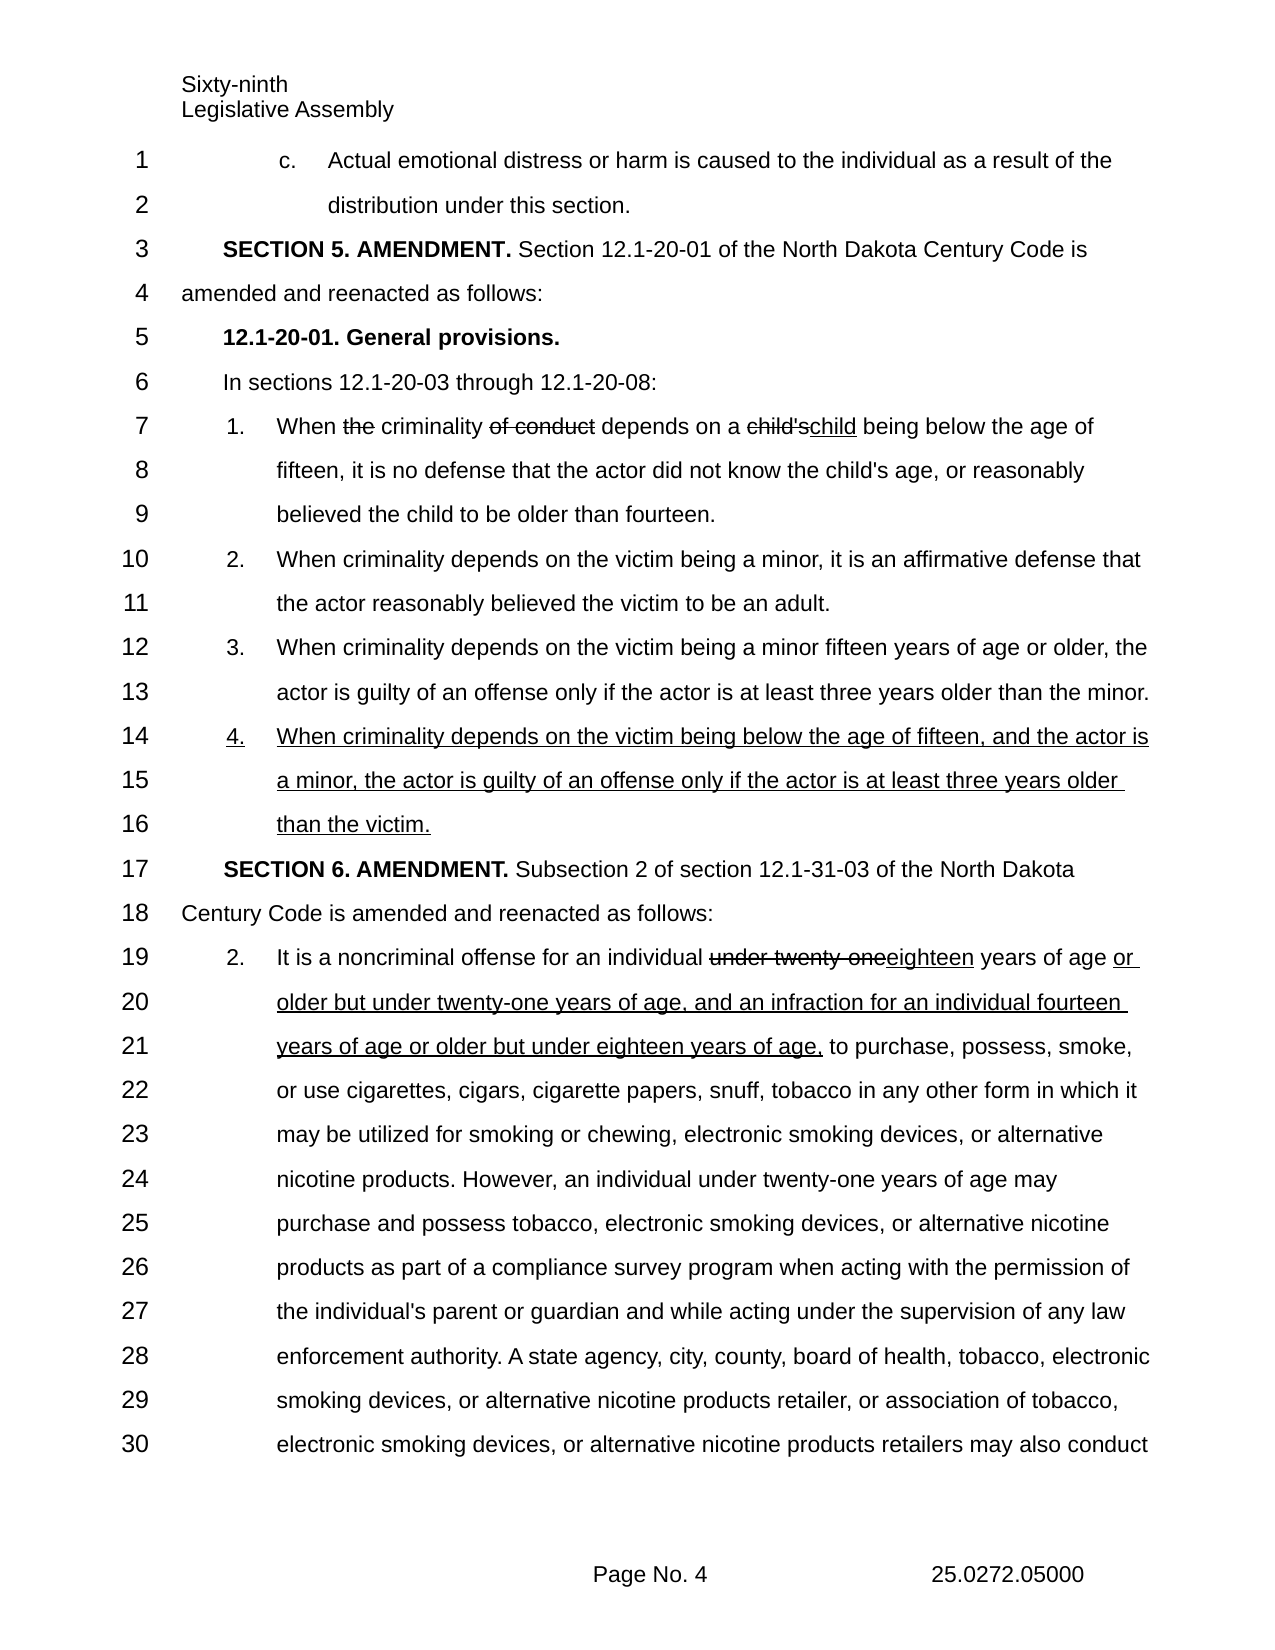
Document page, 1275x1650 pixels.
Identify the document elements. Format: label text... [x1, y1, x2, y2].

subtitle 12.1‑20‑01. General provisions. [181, 310, 1154, 355]
text 3. When criminality depends on the victim being a minor fifteen years of age or older, the actor is guilty of an offense only if the actor is at least three years older than the minor. [181, 620, 1154, 709]
text SECTION 5. AMENDMENT. Section 12.1‑20‑01 of the North Dakota Century Code is amended and reenacted as follows: [181, 222, 1154, 310]
text 2. It is a noncriminal offense for an individual under twenty‑oneeighteen years of age or older but under twenty-one years of age, and an infraction for an individual fourteen years of age or older but under eighteen years of age, to purchase, possess, smoke, or use cigarettes, cigars, cigarette papers, snuff, tobacco in any other form in which it may be utilized for smoking or chewing, electronic smoking devices, or alternative nicotine products. However, an individual under twenty‑one years of age may purchase and possess tobacco, electronic smoking devices, or alternative nicotine products as part of a compliance survey program when acting with the permission of the individual's parent or guardian and while acting under the supervision of any law enforcement authority. A state agency, city, county, board of health, tobacco, electronic smoking devices, or alternative nicotine products retailer, or association of tobacco, electronic smoking devices, or alternative nicotine products retailers may also conduct [181, 930, 1154, 1461]
text 2. When criminality depends on the victim being a minor, it is an affirmative defense that the actor reasonably believed the victim to be an adult. [181, 532, 1154, 620]
text 4. When criminality depends on the victim being below the age of fifteen, and the actor is a minor, the actor is guilty of an offense only if the actor is at least three years older than the victim. [181, 709, 1154, 842]
text In sections 12.1‑20‑03 through 12.1‑20‑08: [181, 355, 1154, 399]
text SECTION 6. AMENDMENT. Subsection 2 of section 12.1‑31‑03 of the North Dakota Century Code is amended and reenacted as follows: [181, 842, 1154, 930]
text c. Actual emotional distress or harm is caused to the individual as a result of the distribution under this section. [181, 133, 1154, 222]
text 1. When the criminality of conduct depends on a child'schild being below the age of fifteen, it is no defense that the actor did not know the child's age, or reasonably believed the child to be older than fourteen. [181, 399, 1154, 532]
